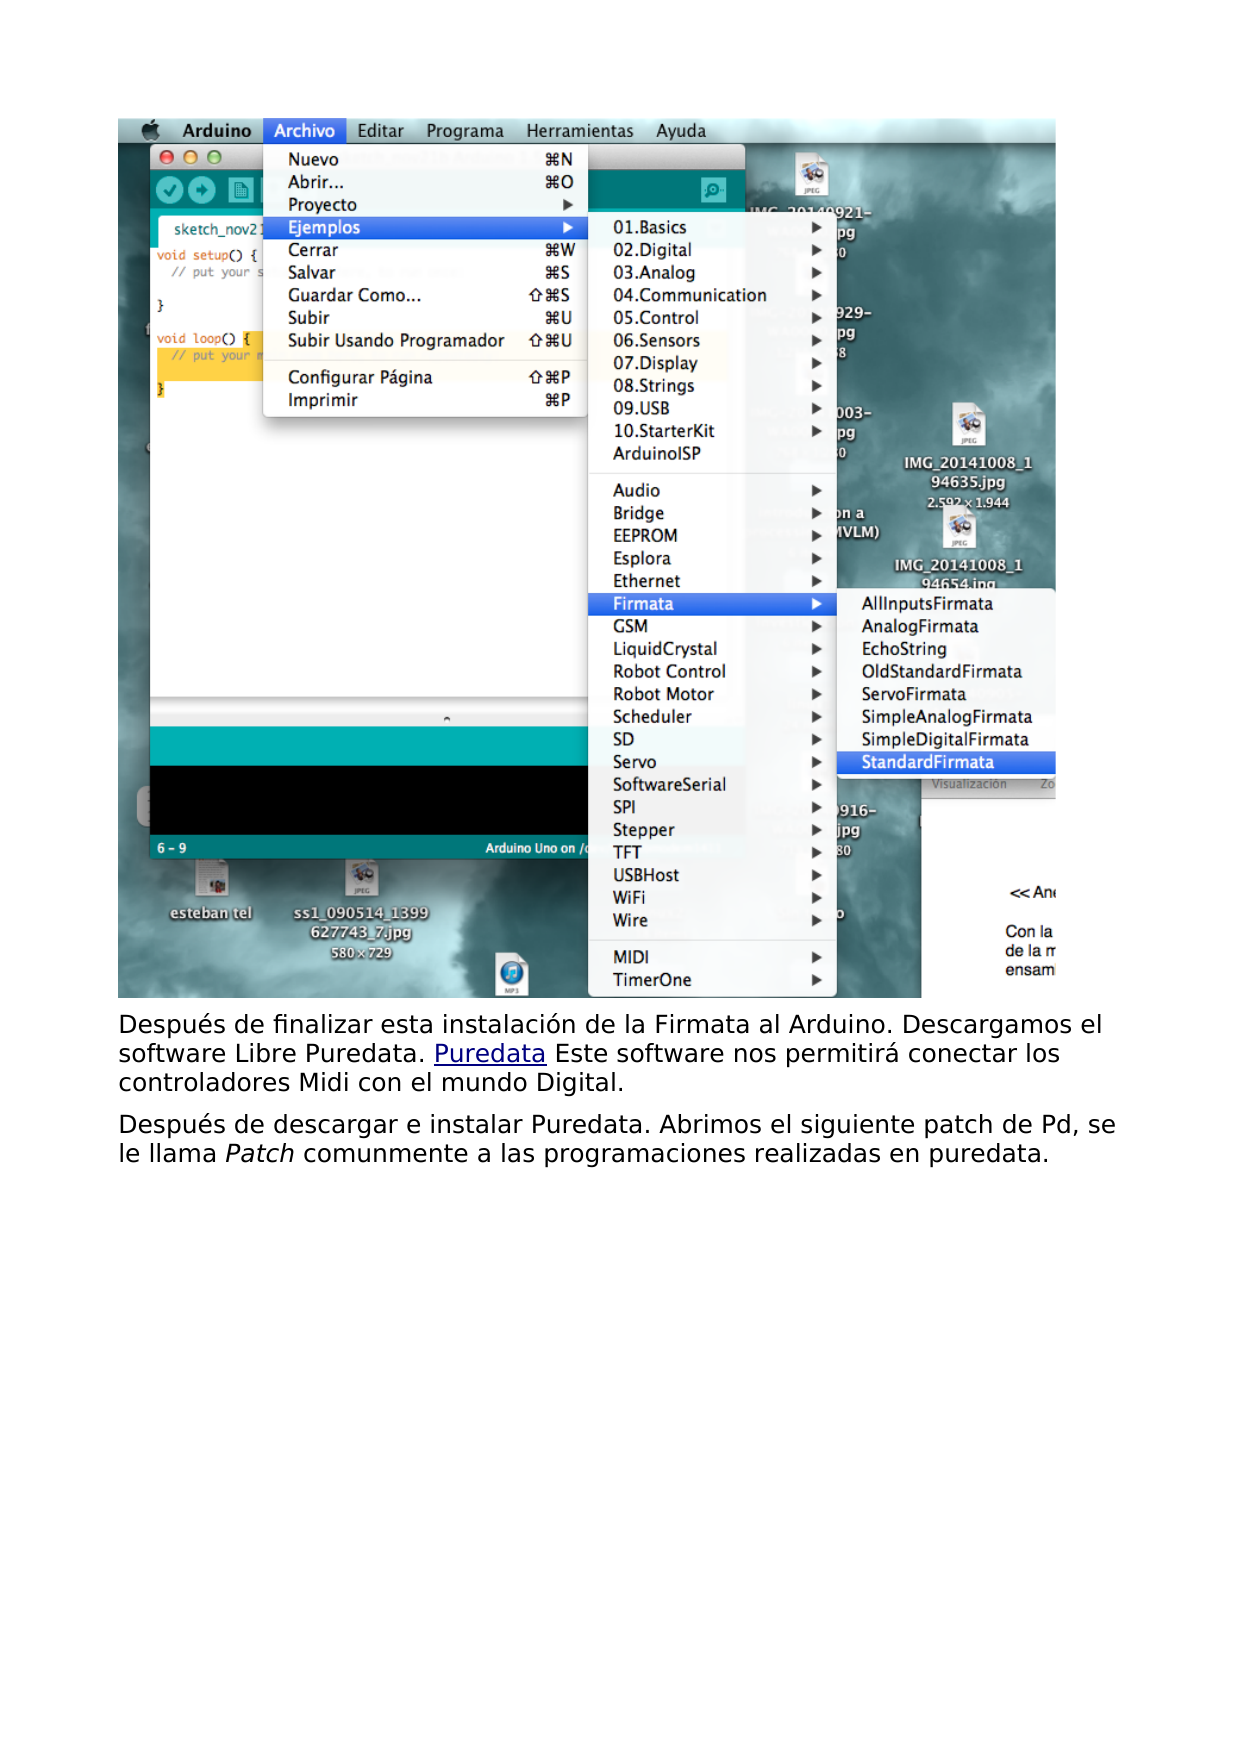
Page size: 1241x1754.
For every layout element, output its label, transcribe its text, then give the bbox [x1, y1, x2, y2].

text Después de finalizar esta instalación de la Firmata al Arduino. Descargamos el software Libre Puredata. Puredata Este software nos permitirá conectar los controladores Midi con el mundo Digital. [118, 1010, 1122, 1097]
picture [118, 118, 1056, 998]
text Después de descargar e instalar Puredata. Abrimos el siguiente patch de Pd, se le llama Patch comunmente a las programaciones realizadas en puredata. [118, 1110, 1122, 1168]
